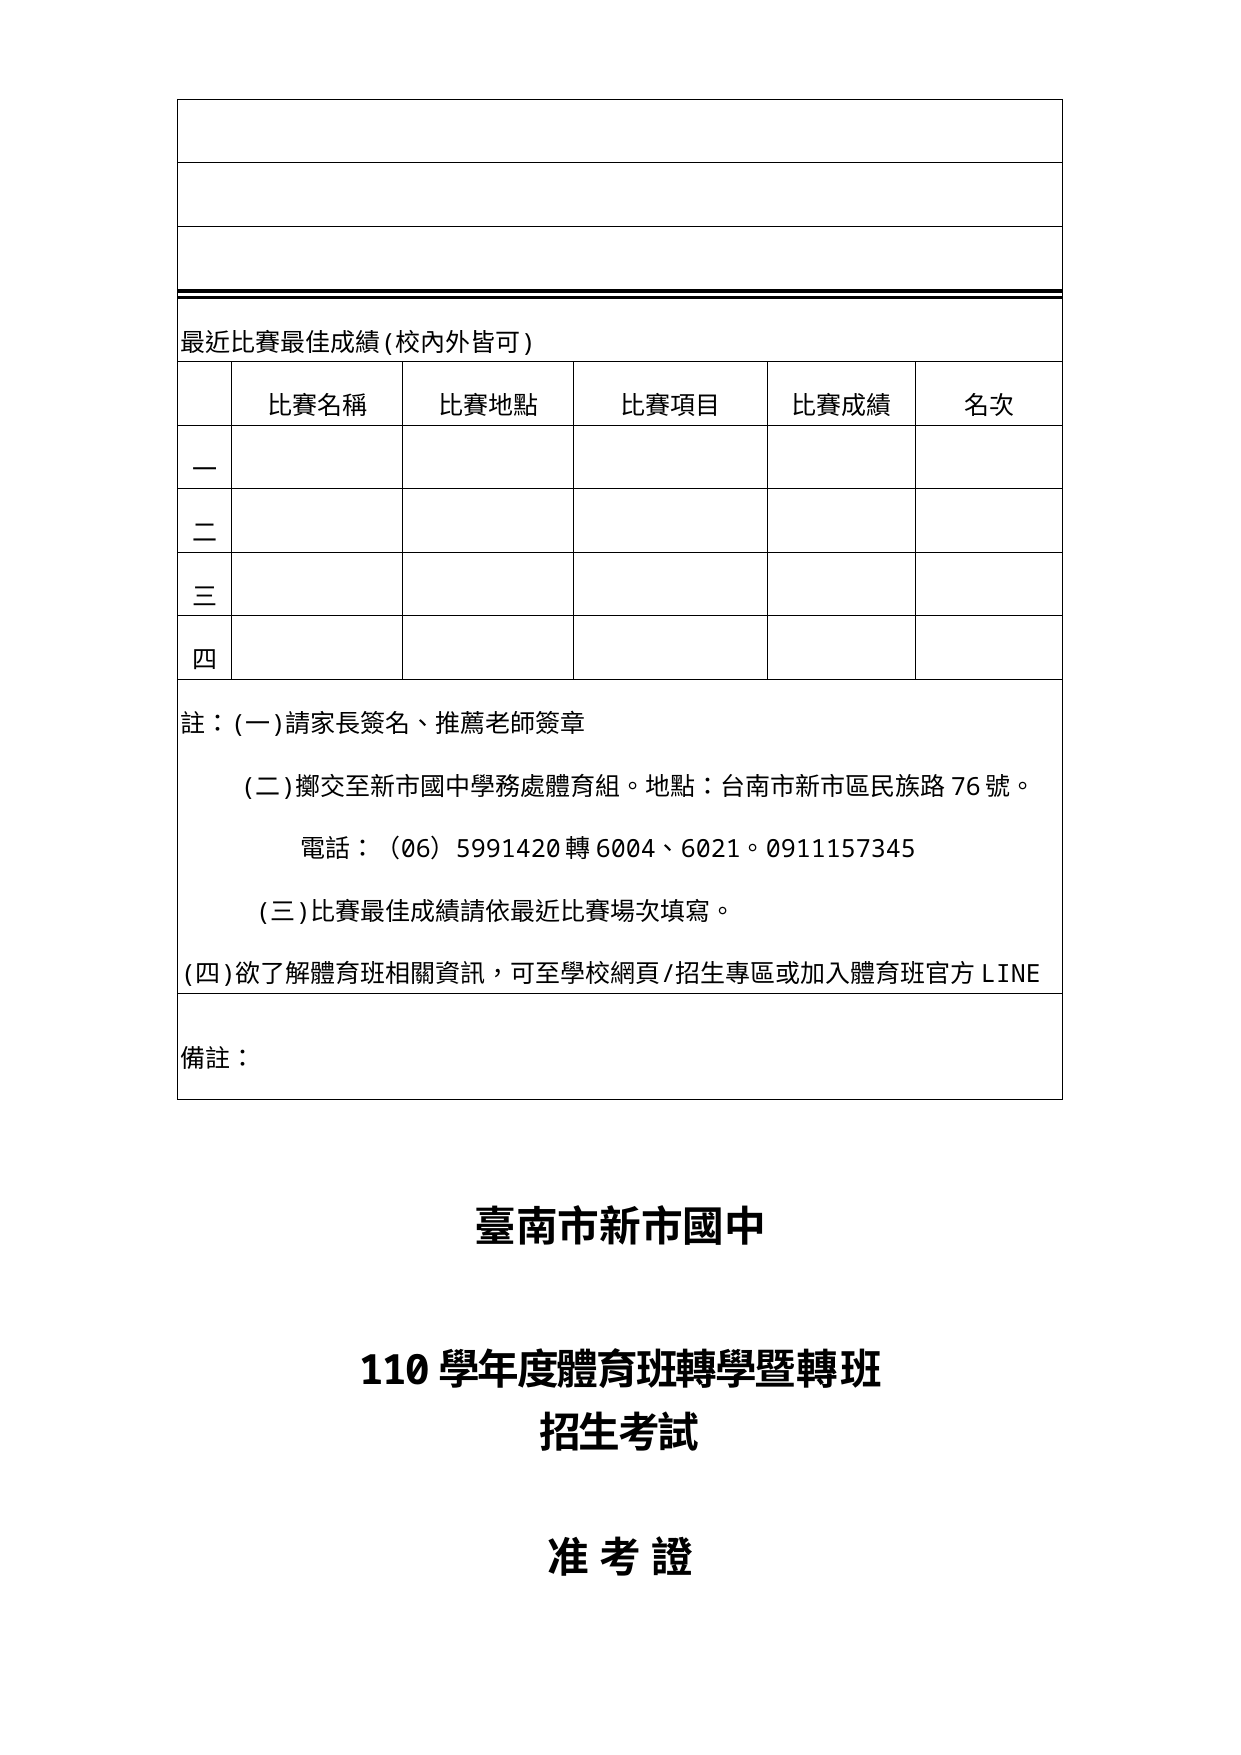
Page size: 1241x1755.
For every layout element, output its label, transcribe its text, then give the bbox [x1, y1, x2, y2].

text 准考證 [177, 1513, 1063, 1575]
table_cell [232, 616, 402, 679]
table_cell 名次 [916, 362, 1062, 425]
table_cell [768, 616, 915, 679]
text 臺南市新市國中 [177, 1181, 1063, 1244]
table_cell [232, 489, 402, 552]
table_cell 四 [178, 616, 231, 679]
table_cell [232, 426, 402, 488]
table_cell 二 [178, 489, 231, 552]
table_cell 備註： [178, 994, 1062, 1099]
text 110學年度體育班轉學暨轉班 [177, 1325, 1063, 1388]
table_cell [403, 553, 573, 615]
table_cell [574, 553, 767, 615]
table_cell [574, 616, 767, 679]
table_cell 比賽名稱 [232, 362, 402, 425]
table_cell [768, 426, 915, 488]
table_cell [574, 426, 767, 488]
table_cell 比賽成績 [768, 362, 915, 425]
table_cell [916, 489, 1062, 552]
table_cell [403, 489, 573, 552]
table_cell [916, 426, 1062, 488]
table_cell [178, 227, 1062, 289]
table_cell 三 [178, 553, 231, 615]
table_cell [403, 616, 573, 679]
table_cell 最近比賽最佳成績(校內外皆可) [178, 299, 1062, 361]
table_cell [768, 553, 915, 615]
table_cell 比賽地點 [403, 362, 573, 425]
table_cell [574, 489, 767, 552]
table_cell [403, 426, 573, 488]
table_cell [178, 163, 1062, 226]
table_cell [916, 616, 1062, 679]
table_cell [178, 100, 1062, 162]
table_cell [768, 489, 915, 552]
text 招生考試 [177, 1388, 1063, 1450]
table_cell [916, 553, 1062, 615]
table_cell [232, 553, 402, 615]
table_cell 一 [178, 426, 231, 488]
table_cell [178, 362, 231, 425]
table_cell 註：(一)請家長簽名、推薦老師簽章 (二)擲交至新市國中學務處體育組。地點：台南市新市區民族路76號。 電話：（06）5991420轉6004、6021。0911157345 (三)比賽最佳成績請依最近比賽場次填寫。 (四)欲了解體育班相關資訊，可至學校網頁/招生專區或加入體育班官方LINE [178, 680, 1062, 992]
table_cell 比賽項目 [574, 362, 767, 425]
